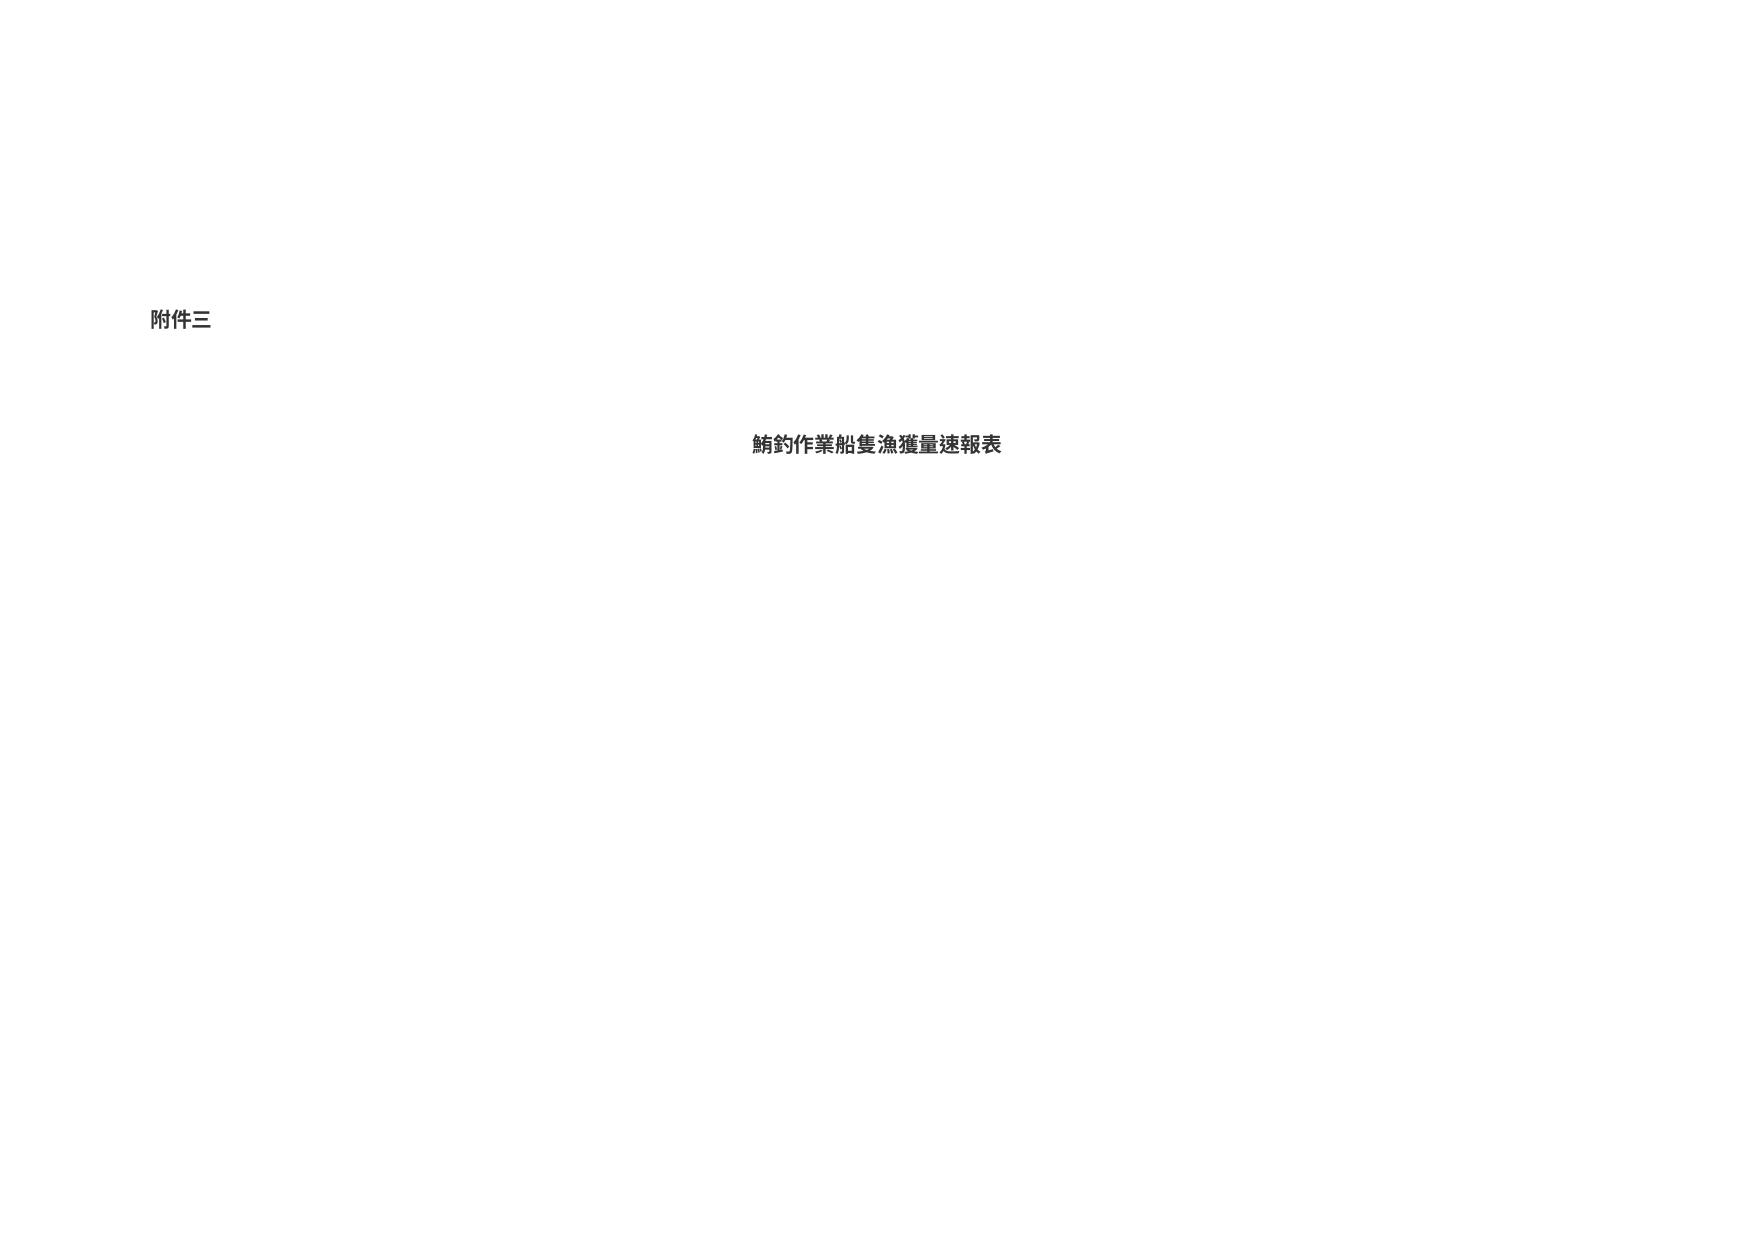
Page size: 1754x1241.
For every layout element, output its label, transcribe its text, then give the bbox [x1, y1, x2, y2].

text 附件三 [150, 276, 1604, 339]
text 鮪釣作業船隻漁獲量速報表 [150, 401, 1604, 464]
